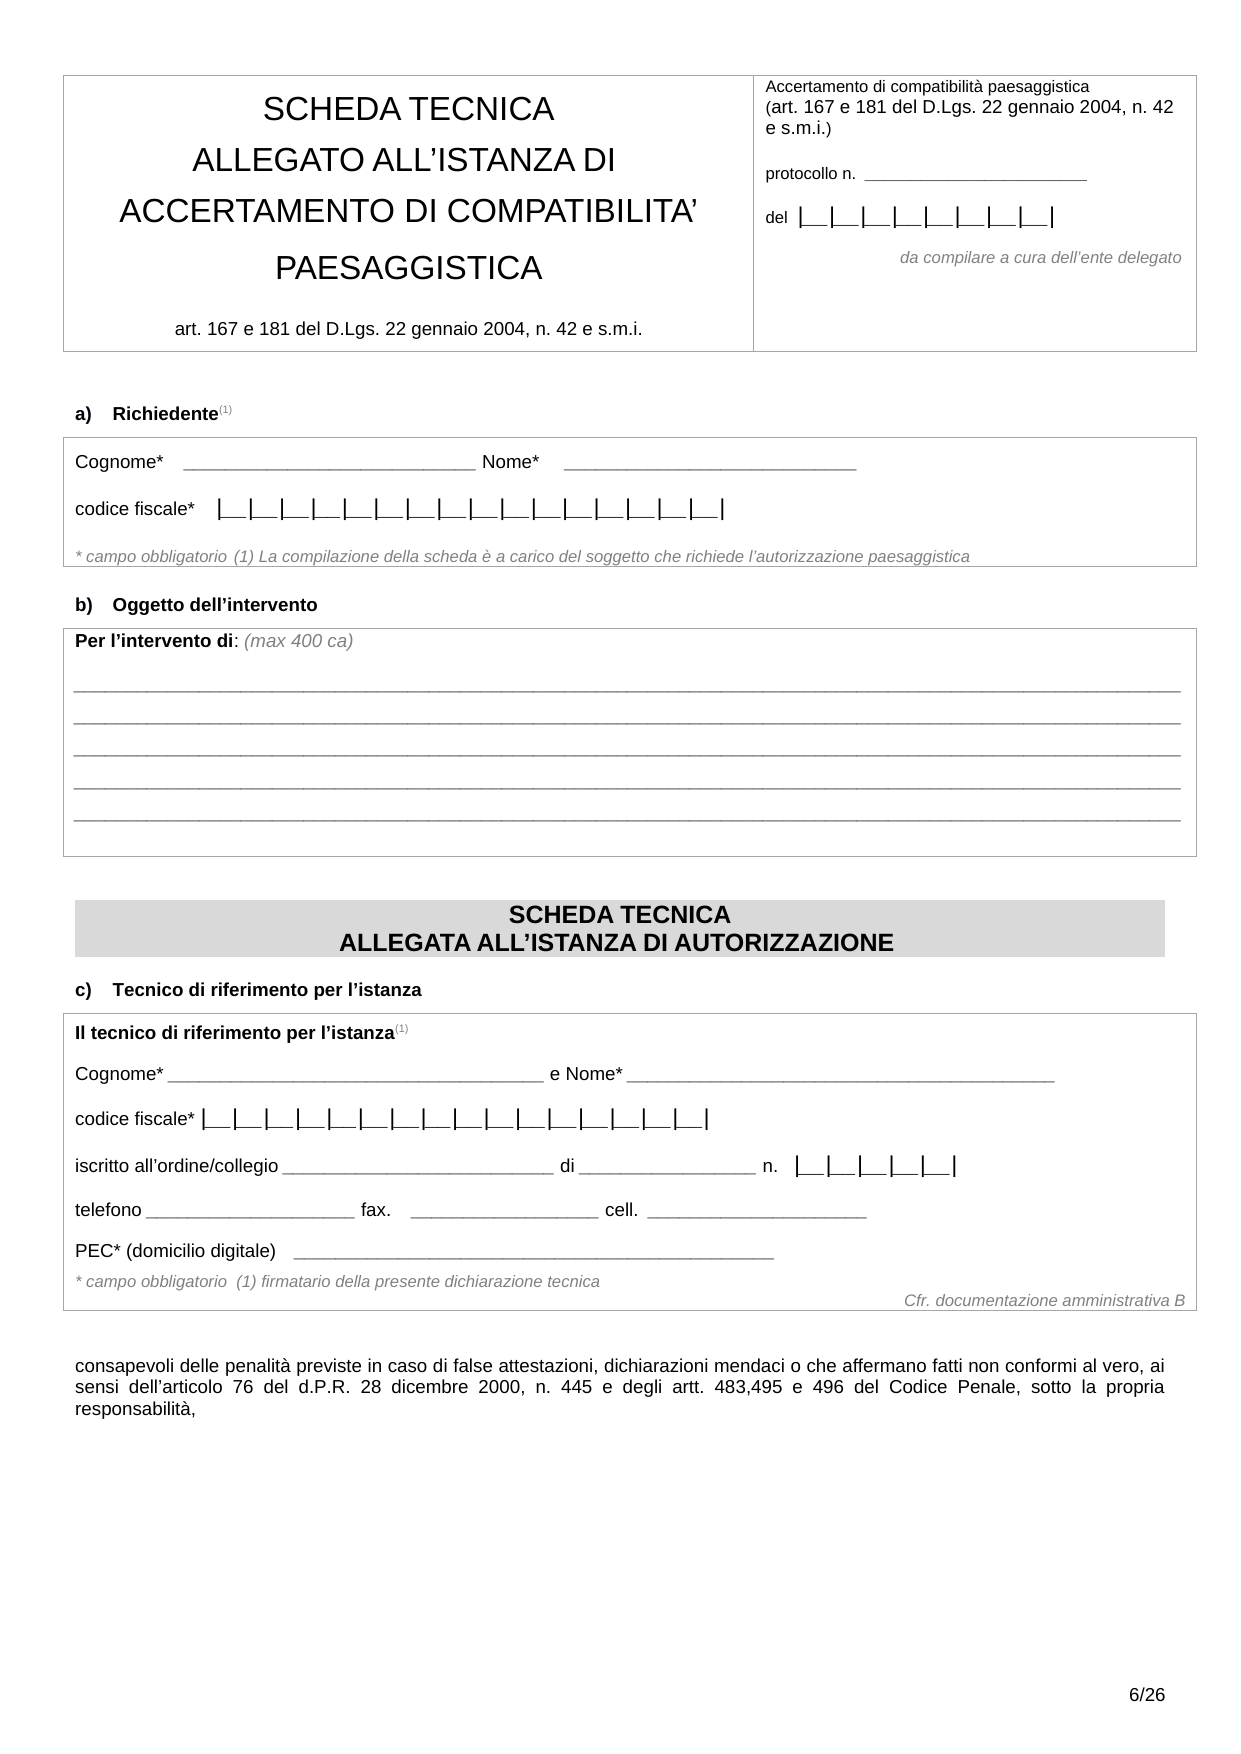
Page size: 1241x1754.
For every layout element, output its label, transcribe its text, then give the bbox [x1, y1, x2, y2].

list Richiedente(1) [75, 403, 1165, 425]
text consapevoli delle penalità previste in caso di false attestazioni, dichiarazioni mendaci o che affermano fatti non conformi al vero, ai sensi dell’articolo 76 del d.P.R. 28 dicembre 2000, n. 445 e degli artt. 483,495 e 496 del Codice Penale, sotto la propria responsabilità, [75, 1354, 1165, 1419]
table_header Accertamento di compatibilità paesaggistica (art. 167 e 181 del D.Lgs. 22 gennaio 2004, n. 42 e s.m.i.) protocollo n. ________________________ del |__|__|__|__|__|__|__|__| da compilare a cura dell’ente delegato [754, 76, 1196, 351]
table_header Cognome* ____________________________ Nome* ____________________________ codice fiscale* |__|__|__|__|__|__|__|__|__|__|__|__|__|__|__|__| * campo obbligatorio (1) La compilazione della scheda è a carico del soggetto che richiede l’autorizzazione paesaggistica [64, 438, 1196, 566]
table_header Per l’intervento di: (max 400 ca) __________________________________________________________________________________________________________ __________________________________________________________________________________________________________ __________________________________________________________________________________________________________ ____________________________________________________________________________________________________________________________________________________________________________________________________________________ [64, 629, 1196, 856]
table_header Il tecnico di riferimento per l’istanza(1) Cognome* ____________________________________ e Nome* _________________________________________ codice fiscale* |__|__|__|__|__|__|__|__|__|__|__|__|__|__|__|__| iscritto all’ordine/collegio __________________________ di _________________ n. |__|__|__|__|__| telefono ____________________ fax. __________________ cell. _____________________ PEC* (domicilio digitale) ______________________________________________ * campo obbligatorio (1) firmatario della presente dichiarazione tecnica Cfr. documentazione amministrativa B [64, 1014, 1196, 1310]
list Tecnico di riferimento per l’istanza [75, 979, 1165, 1000]
subtitle SCHEDA TECNICA [75, 900, 1165, 928]
list Oggetto dell’intervento [75, 594, 1165, 616]
table_header SCHEDA TECNICA ALLEGATO ALL’ISTANZA DI ACCERTAMENTO DI COMPATIBILITA’ PAESAGGISTICA art. 167 e 181 del D.Lgs. 22 gennaio 2004, n. 42 e s.m.i. [64, 76, 753, 351]
subtitle ALLEGATA ALL’ISTANZA DI AUTORIZZAZIONE [75, 928, 1165, 957]
